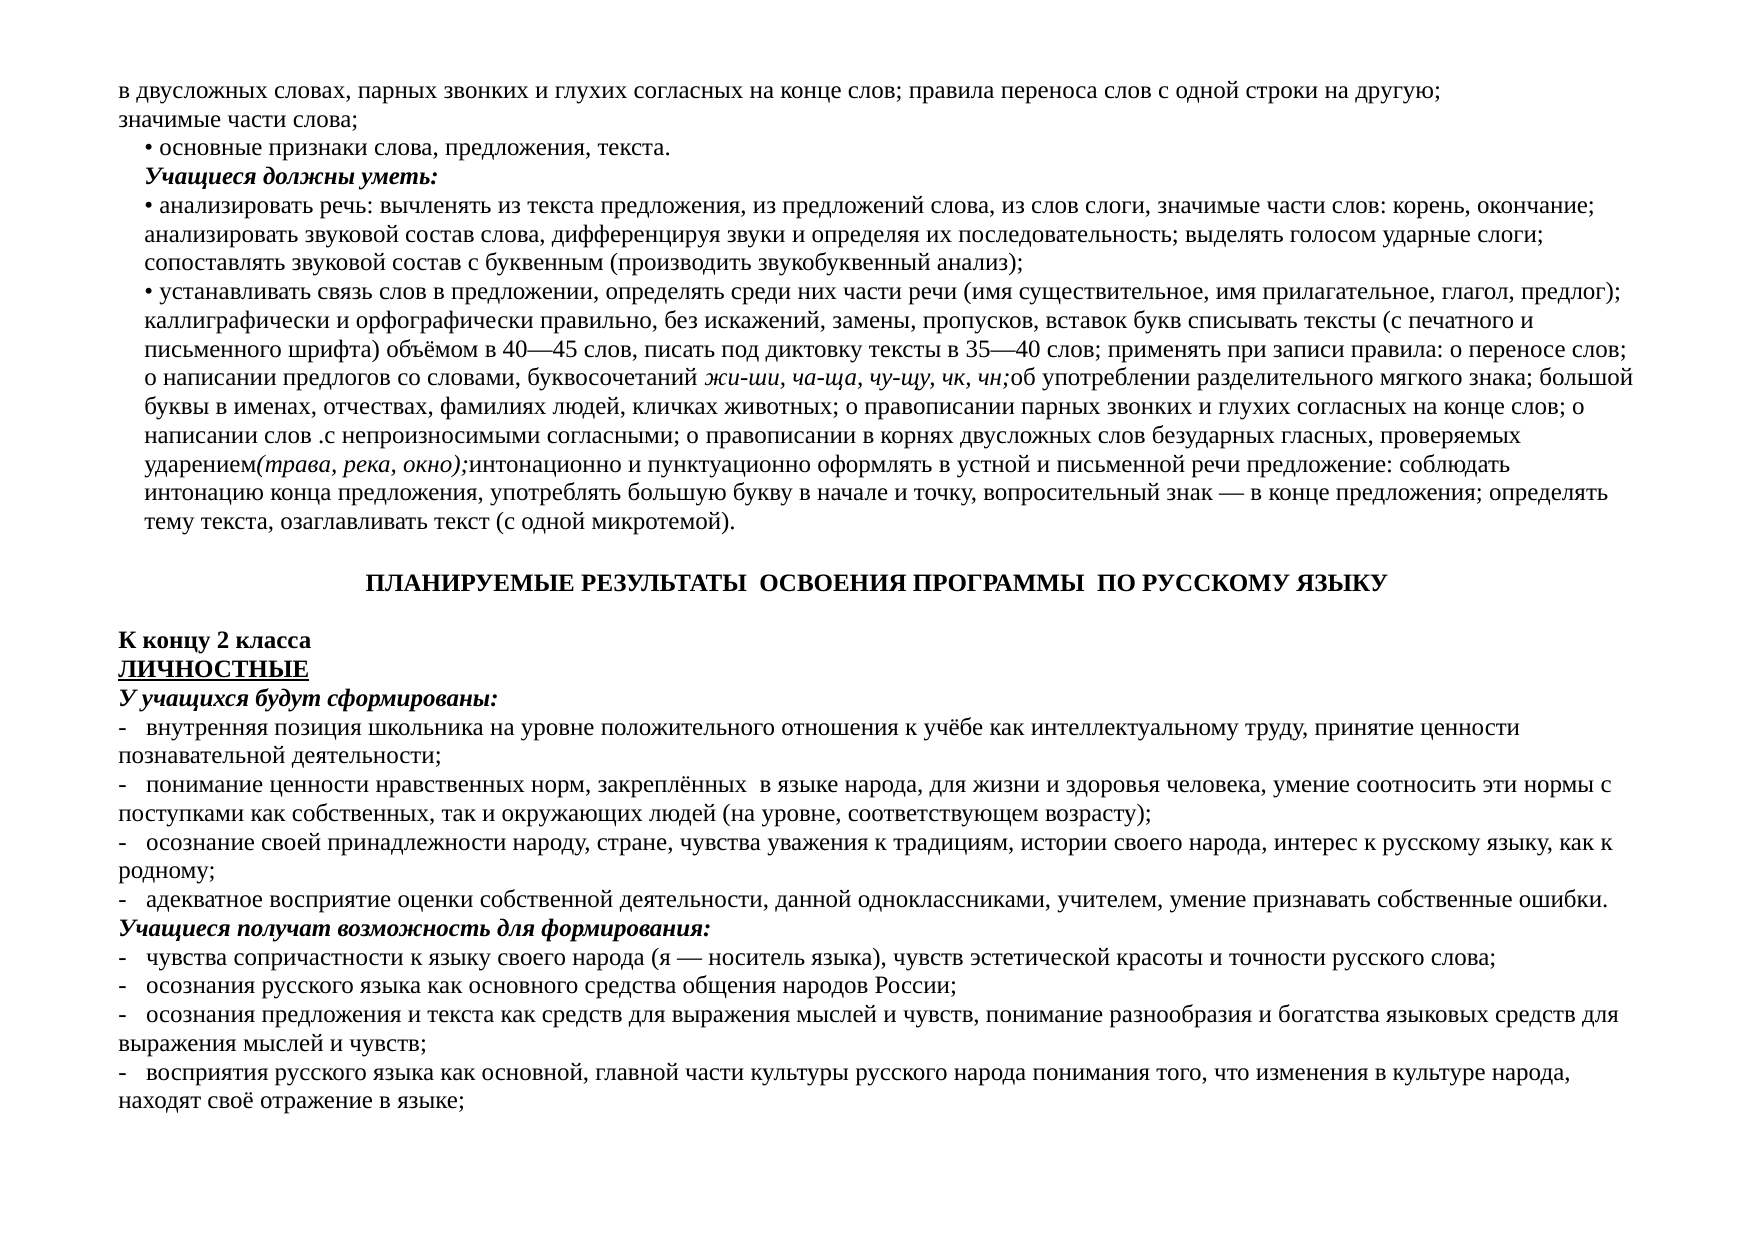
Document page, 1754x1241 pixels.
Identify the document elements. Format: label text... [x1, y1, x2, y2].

text ПЛАНИРУЕМЫЕ РЕЗУЛЬТАТЫ ОСВОЕНИЯ ПРОГРАММЫ ПО РУССКОМУ ЯЗЫКУ [118, 568, 1636, 597]
text -понимание ценности нравственных норм, закреплённых в языке народа, для жизни и здоровья человека, умение соотносить эти нормы с поступками как собственных, так и окружающих людей (на уровне, соответствующем возрасту); [118, 769, 1636, 827]
text -осознания русского языка как основного средства общения народов России; [118, 971, 1636, 999]
text ЛИЧНОСТНЫЕ [118, 654, 1636, 683]
text К концу 2 класса [118, 626, 1636, 654]
text -чувства сопричастности к языку своего народа (я — носитель языка), чувств эстетической красоты и точности русского слова; [118, 942, 1636, 971]
text -восприятия русского языка как основной, главной части культуры русского народа понимания того, что изменения в культуре народа, находят своё отражение в языке; [118, 1057, 1636, 1114]
text У учащихся будут сформированы: [118, 683, 1636, 712]
text • устанавливать связь слов в предложении, определять среди них части речи (имя существительное, имя прилагательное, глагол, предлог); каллиграфически и орфографически правильно, без искажений, замены, пропусков, вставок букв списывать тексты (с печатного и письменного шрифта) объёмом в 40—45 слов, писать под диктовку тексты в 35—40 слов; применять при записи правила: о переносе слов; о написании предлогов со словами, буквосочетаний жи-ши, ча-ща, чу-щу, чк, чн;об употреблении разделительного мягкого знака; большой буквы в именах, отчествах, фамилиях людей, кличках животных; о правописании парных звонких и глухих согласных на конце слов; о написании слов .с непроизносимыми согласными; о правописании в корнях двусложных слов безударных гласных, проверяемых ударением(трава, река, окно);интонационно и пунктуационно оформлять в устной и письменной речи предложение: соблюдать интонацию конца предложения, употреблять большую букву в начале и точку, вопросительный знак — в конце предложения; определять тему текста, озаглавливать текст (с одной микротемой). [144, 276, 1636, 535]
text -адекватное восприятие оценки собственной деятельности, данной одноклассниками, учителем, умение признавать собственные ошибки. [118, 884, 1636, 913]
text • основные признаки слова, предложения, текста. Учащиеся должны уметь: [144, 132, 1636, 190]
text Учащиеся получат возможность для формирования: [118, 913, 1636, 942]
text -осознание своей принадлежности народу, стране, чувства уважения к традициям, истории своего народа, интерес к русскому языку, как к родному; [118, 827, 1636, 884]
text -осознания предложения и текста как средств для выражения мыслей и чувств, понимание разнообразия и богатства языковых средств для выражения мыслей и чувств; [118, 999, 1636, 1057]
text -внутренняя позиция школьника на уровне положительного отношения к учёбе как интеллектуальному труду, принятие ценности познавательной деятельности; [118, 712, 1636, 769]
text в двусложных словах, парных звонких и глухих согласных на конце слов; правила переноса слов с одной строки на другую; значимые части слова; [118, 75, 1636, 132]
text • анализировать речь: вычленять из текста предложения, из предложений слова, из слов слоги, значимые части слов: корень, окончание; анализировать звуковой состав слова, дифференцируя звуки и определяя их последовательность; выделять голосом ударные слоги; сопоставлять звуковой состав с буквенным (производить звукобуквенный анализ); [144, 190, 1636, 276]
